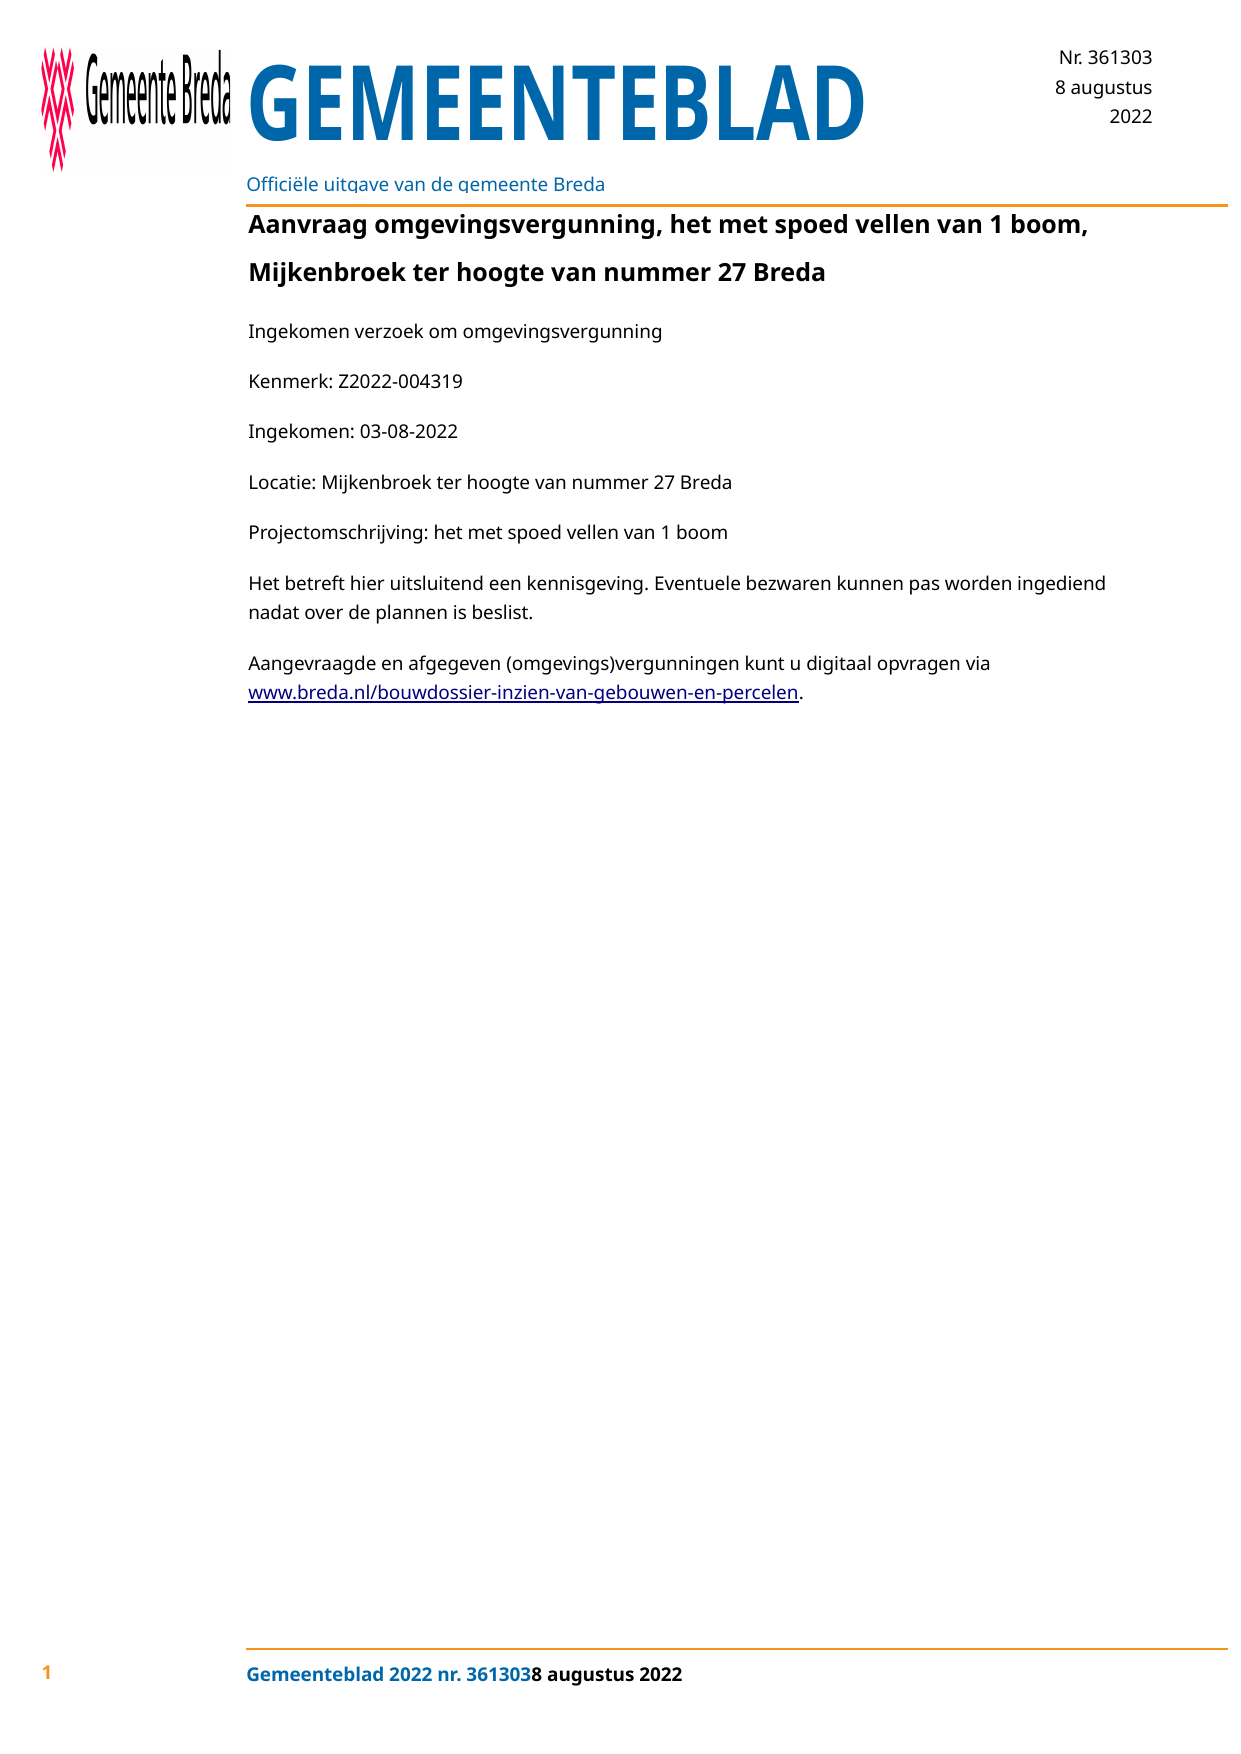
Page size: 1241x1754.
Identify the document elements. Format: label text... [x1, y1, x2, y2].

text Projectomschrijving: het met spoed vellen van 1 boom [248, 519, 1152, 545]
text Ingekomen verzoek om omgevingsvergunning [248, 318, 1152, 344]
text Het betreft hier uitsluitend een kennisgeving. Eventuele bezwaren kunnen pas worden ingediend nadat over de plannen is beslist. [248, 570, 1152, 625]
text Kenmerk: Z2022-004319 [248, 368, 1152, 394]
text Ingekomen: 03-08-2022 [248, 419, 1152, 444]
text Locatie: Mijkenbroek ter hoogte van nummer 27 Breda [248, 469, 1152, 495]
text Aanvraag omgevingsvergunning, het met spoed vellen van 1 boom, Mijkenbroek ter hoogte van nummer 27 Breda [248, 207, 1152, 288]
picture [41, 47, 231, 172]
text Aangevraagde en afgegeven (omgevings)vergunningen kunt u digitaal opvragen via www.breda.nl/bouwdossier-inzien-van-gebouwen-en-percelen. [248, 650, 1152, 705]
